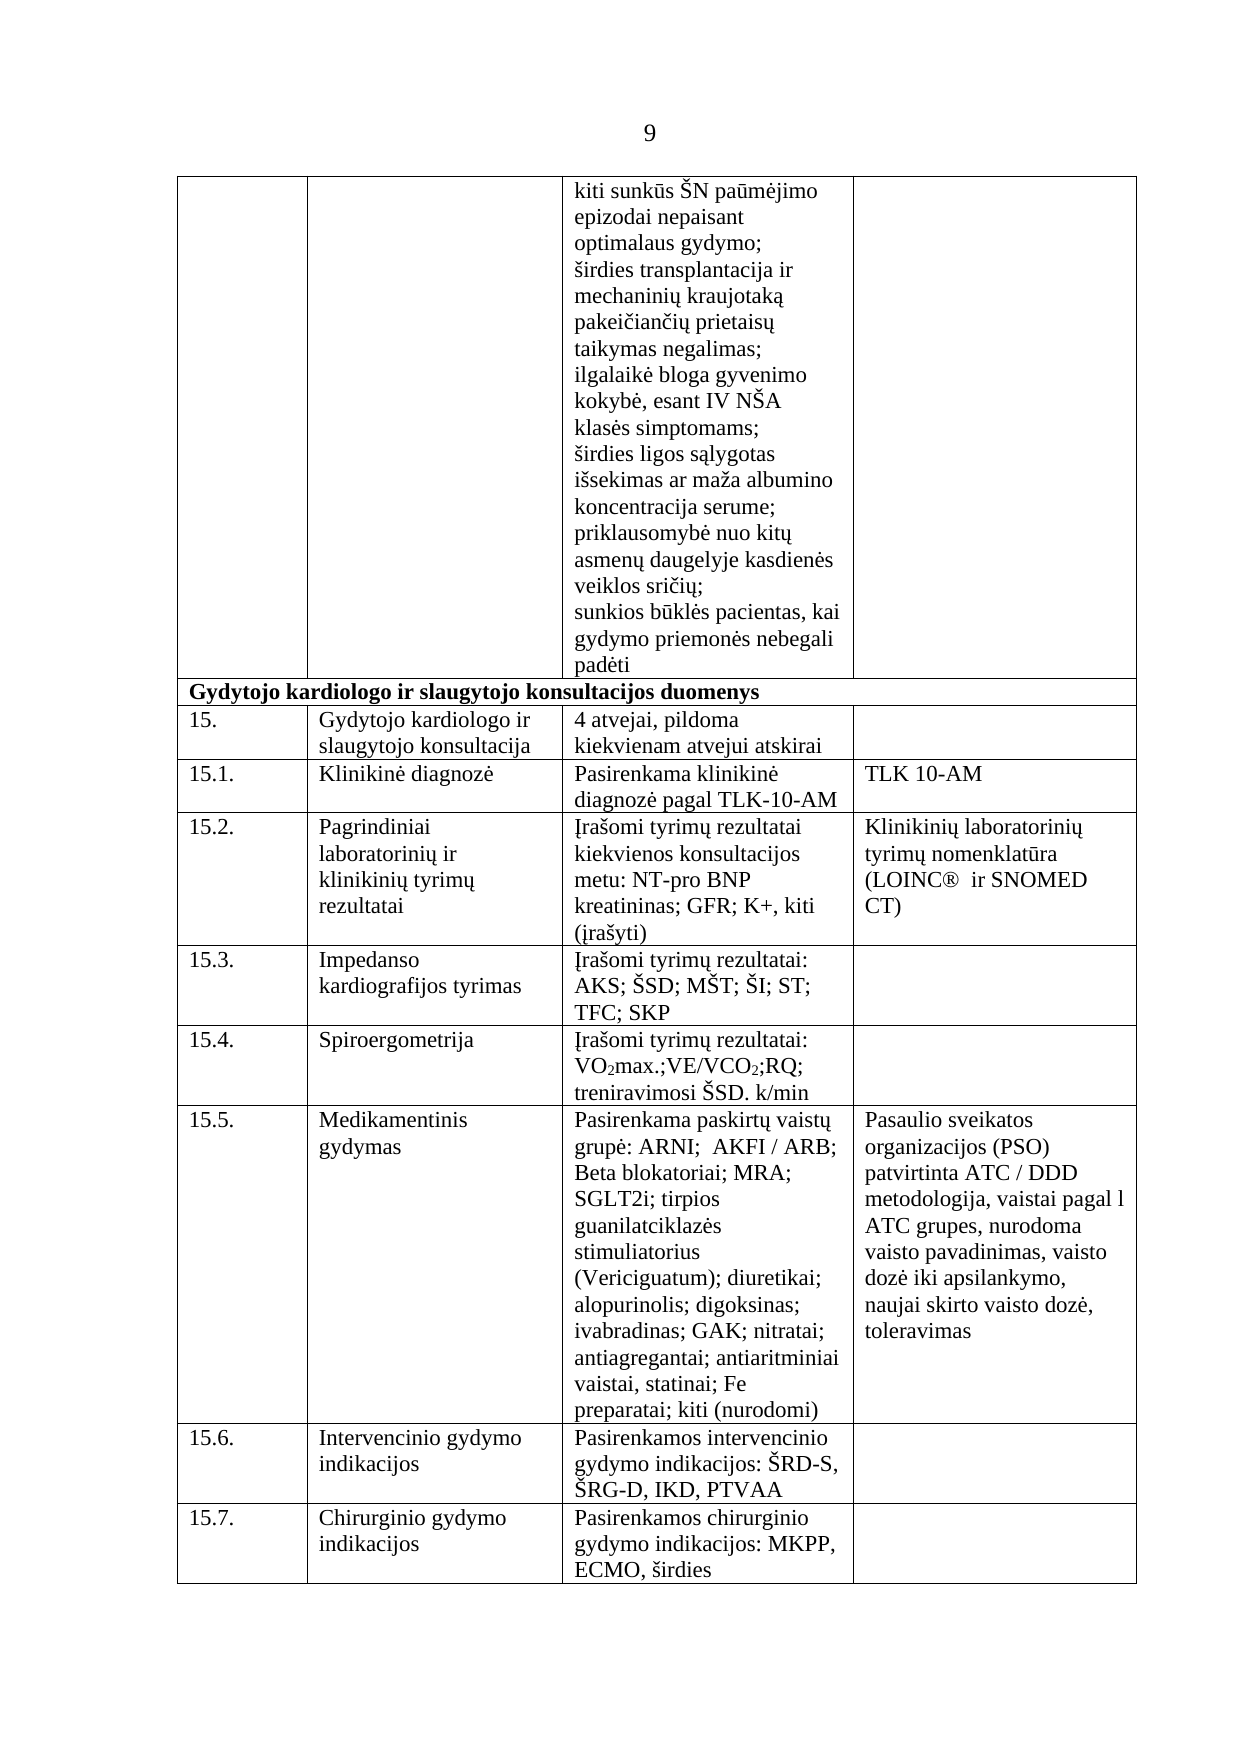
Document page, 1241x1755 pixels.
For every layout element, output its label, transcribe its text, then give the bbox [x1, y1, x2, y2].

table_cell 15.3. [178, 946, 307, 1025]
table_cell Intervencinio gydymo indikacijos [308, 1424, 562, 1503]
table_cell Gydytojo kardiologo ir slaugytojo konsultacijos duomenys [178, 679, 1136, 705]
table_cell Įrašomi tyrimų rezultatai: AKS; ŠSD; MŠT; ŠI; ST; TFC; SKP [563, 946, 853, 1025]
table_cell 15.6. [178, 1424, 307, 1503]
table_cell Pagrindiniai laboratorinių ir klinikinių tyrimų rezultatai [308, 813, 562, 945]
table_cell kiti sunkūs ŠN paūmėjimo epizodai nepaisant optimalaus gydymo; širdies transplantacija ir mechaninių kraujotaką pakeičiančių prietaisų taikymas negalimas; ilgalaikė bloga gyvenimo kokybė, esant IV NŠA klasės simptomams; širdies ligos sąlygotas išsekimas ar maža albumino koncentracija serume; priklausomybė nuo kitų asmenų daugelyje kasdienės veiklos sričių; sunkios būklės pacientas, kai gydymo priemonės nebegali padėti [563, 177, 853, 677]
table_cell Įrašomi tyrimų rezultatai: VO2max.;VE/VCO2;RQ; treniravimosi ŠSD. k/min [563, 1026, 853, 1105]
table_cell 4 atvejai, pildoma kiekvienam atvejui atskirai [563, 706, 853, 758]
table_cell Klinikinių laboratorinių tyrimų nomenklatūra (LOINC® ir SNOMED CT) [854, 813, 1136, 945]
table_cell [854, 1026, 1136, 1105]
table_cell Klinikinė diagnozė [308, 760, 562, 812]
table_cell [854, 177, 1136, 677]
table_cell 15.2. [178, 813, 307, 945]
table_cell Spiroergometrija [308, 1026, 562, 1105]
table_cell [854, 1504, 1136, 1583]
table_cell [178, 177, 307, 677]
table_cell Pasirenkamos chirurginio gydymo indikacijos: MKPP, ECMO, širdies [563, 1504, 853, 1583]
table_cell 15. [178, 706, 307, 758]
table_cell [854, 1424, 1136, 1503]
table_cell Medikamentinis gydymas [308, 1106, 562, 1423]
table_cell Įrašomi tyrimų rezultatai kiekvienos konsultacijos metu: NT-pro BNP kreatininas; GFR; K+, kiti (įrašyti) [563, 813, 853, 945]
table_cell [308, 177, 562, 677]
table_cell 15.5. [178, 1106, 307, 1423]
table_cell Impedanso kardiografijos tyrimas [308, 946, 562, 1025]
table_cell Pasirenkama klinikinė diagnozė pagal TLK-10-AM [563, 760, 853, 812]
table_cell Chirurginio gydymo indikacijos [308, 1504, 562, 1583]
table_cell Pasirenkamos intervencinio gydymo indikacijos: ŠRD-S, ŠRG-D, IKD, PTVAA [563, 1424, 853, 1503]
table_cell [854, 946, 1136, 1025]
table_cell Pasirenkama paskirtų vaistų grupė: ARNI; AKFI / ARB; Beta blokatoriai; MRA; SGLT2i; tirpios guanilatciklazės stimuliatorius (Vericiguatum); diuretikai; alopurinolis; digoksinas; ivabradinas; GAK; nitratai; antiagregantai; antiaritminiai vaistai, statinai; Fe preparatai; kiti (nurodomi) [563, 1106, 853, 1423]
table_cell 15.4. [178, 1026, 307, 1105]
table_cell 15.7. [178, 1504, 307, 1583]
table_cell 15.1. [178, 760, 307, 812]
table_cell TLK 10-AM [854, 760, 1136, 812]
table_cell Gydytojo kardiologo ir slaugytojo konsultacija [308, 706, 562, 758]
table_cell Pasaulio sveikatos organizacijos (PSO) patvirtinta ATC / DDD metodologija, vaistai pagal l ATC grupes, nurodoma vaisto pavadinimas, vaisto dozė iki apsilankymo, naujai skirto vaisto dozė, toleravimas [854, 1106, 1136, 1423]
table_cell [854, 706, 1136, 758]
